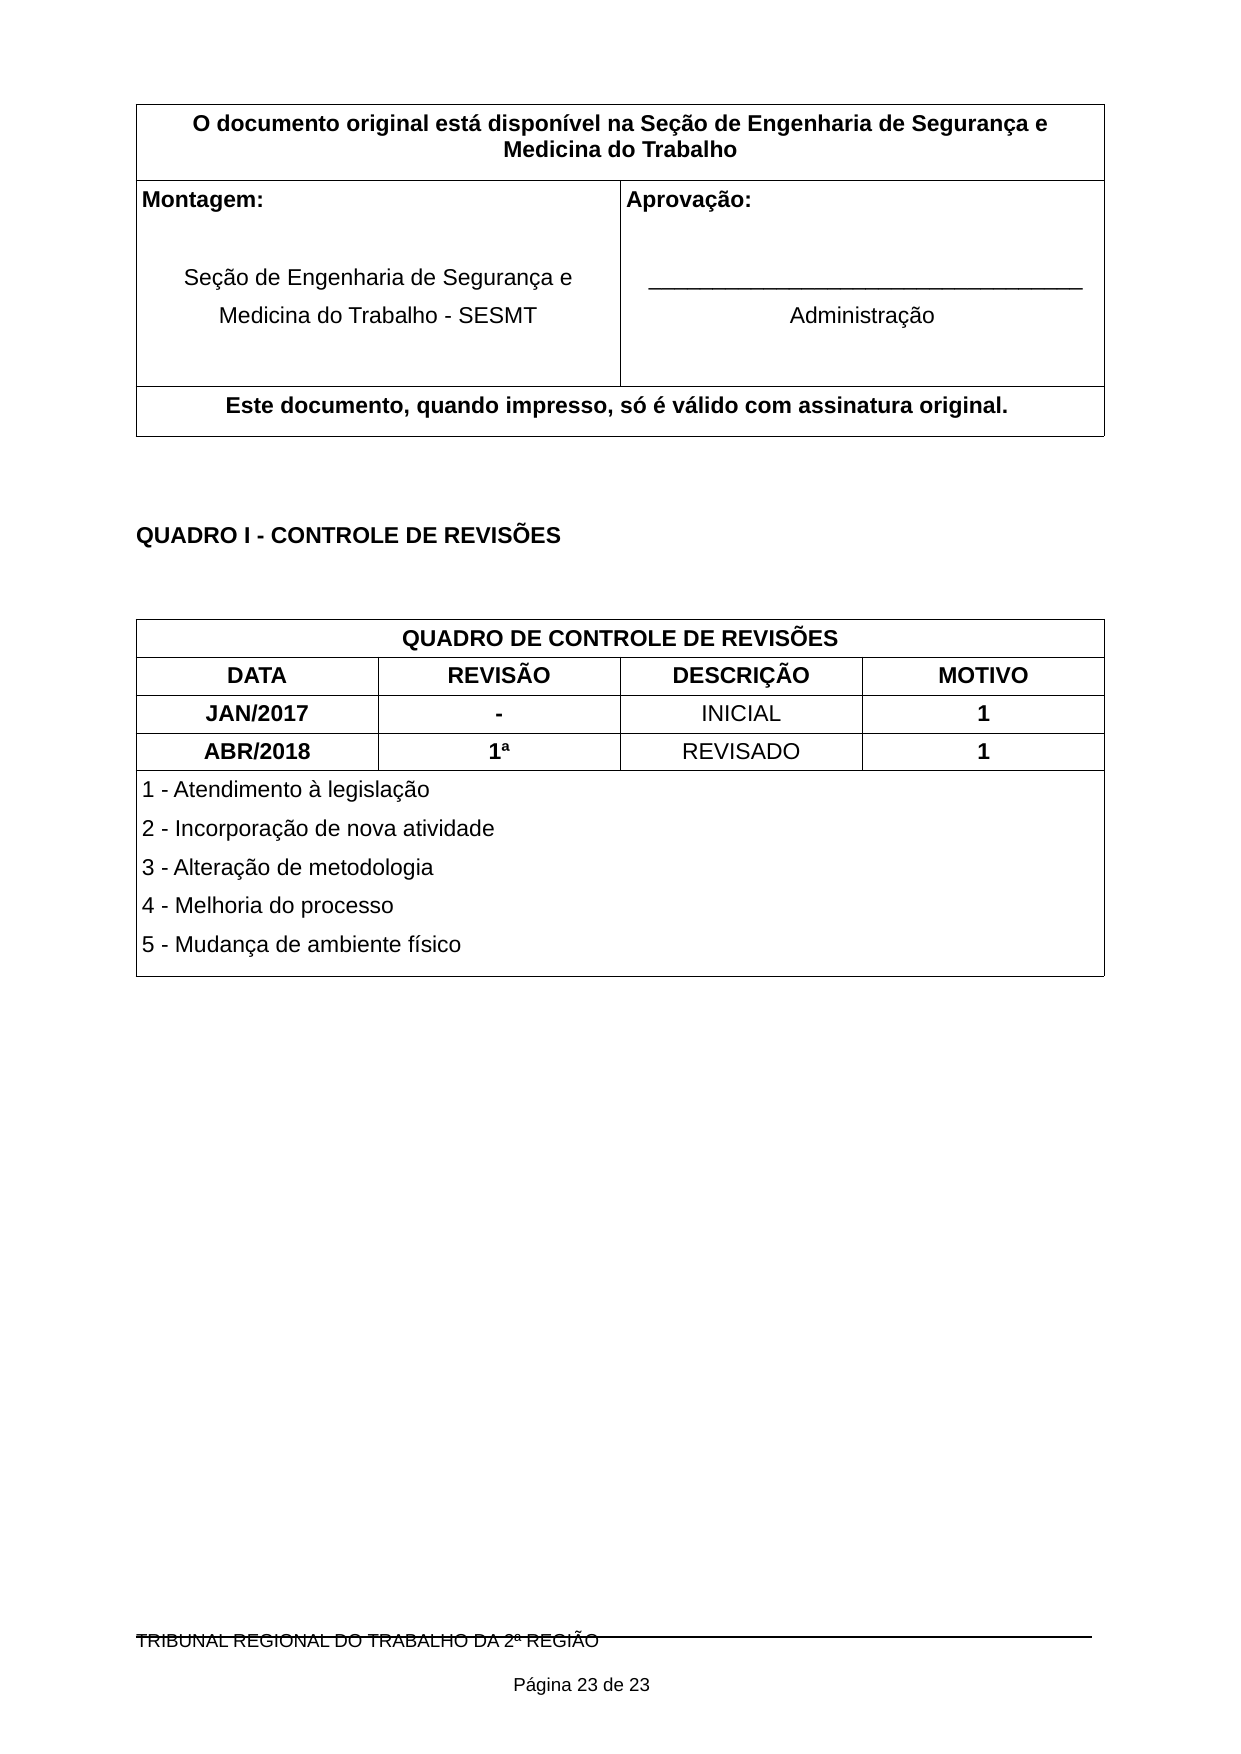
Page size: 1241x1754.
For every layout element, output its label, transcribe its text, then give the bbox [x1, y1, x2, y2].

table_cell REVISÃO [379, 658, 620, 694]
table_cell ABR/2018 [137, 734, 378, 770]
table_cell Este documento, quando impresso, só é válido com assinatura original. [137, 387, 1104, 436]
table_cell INICIAL [621, 696, 862, 732]
table_cell DESCRIÇÃO [621, 658, 862, 694]
text QUADRO I - CONTROLE DE REVISÕES [136, 522, 1104, 549]
table_cell 1 [863, 734, 1104, 770]
table_cell 1ª [379, 734, 620, 770]
table_cell 1 - Atendimento à legislação 2 - Incorporação de nova atividade 3 - Alteração de metodologia 4 - Melhoria do processo 5 - Mudança de ambiente físico [137, 771, 1104, 976]
table_cell MOTIVO [863, 658, 1104, 694]
table_cell 1 [863, 696, 1104, 732]
table_header O documento original está disponível na Seção de Engenharia de Segurança e Medicina do Trabalho [137, 105, 1104, 180]
table_cell JAN/2017 [137, 696, 378, 732]
table_cell - [379, 696, 620, 732]
table_cell Aprovação: __________________________________ Administração [621, 181, 1104, 386]
table_cell Montagem: Seção de Engenharia de Segurança e Medicina do Trabalho - SESMT [137, 181, 620, 386]
table_cell DATA [137, 658, 378, 694]
table_cell REVISADO [621, 734, 862, 770]
table_header QUADRO DE CONTROLE DE REVISÕES [137, 620, 1104, 657]
